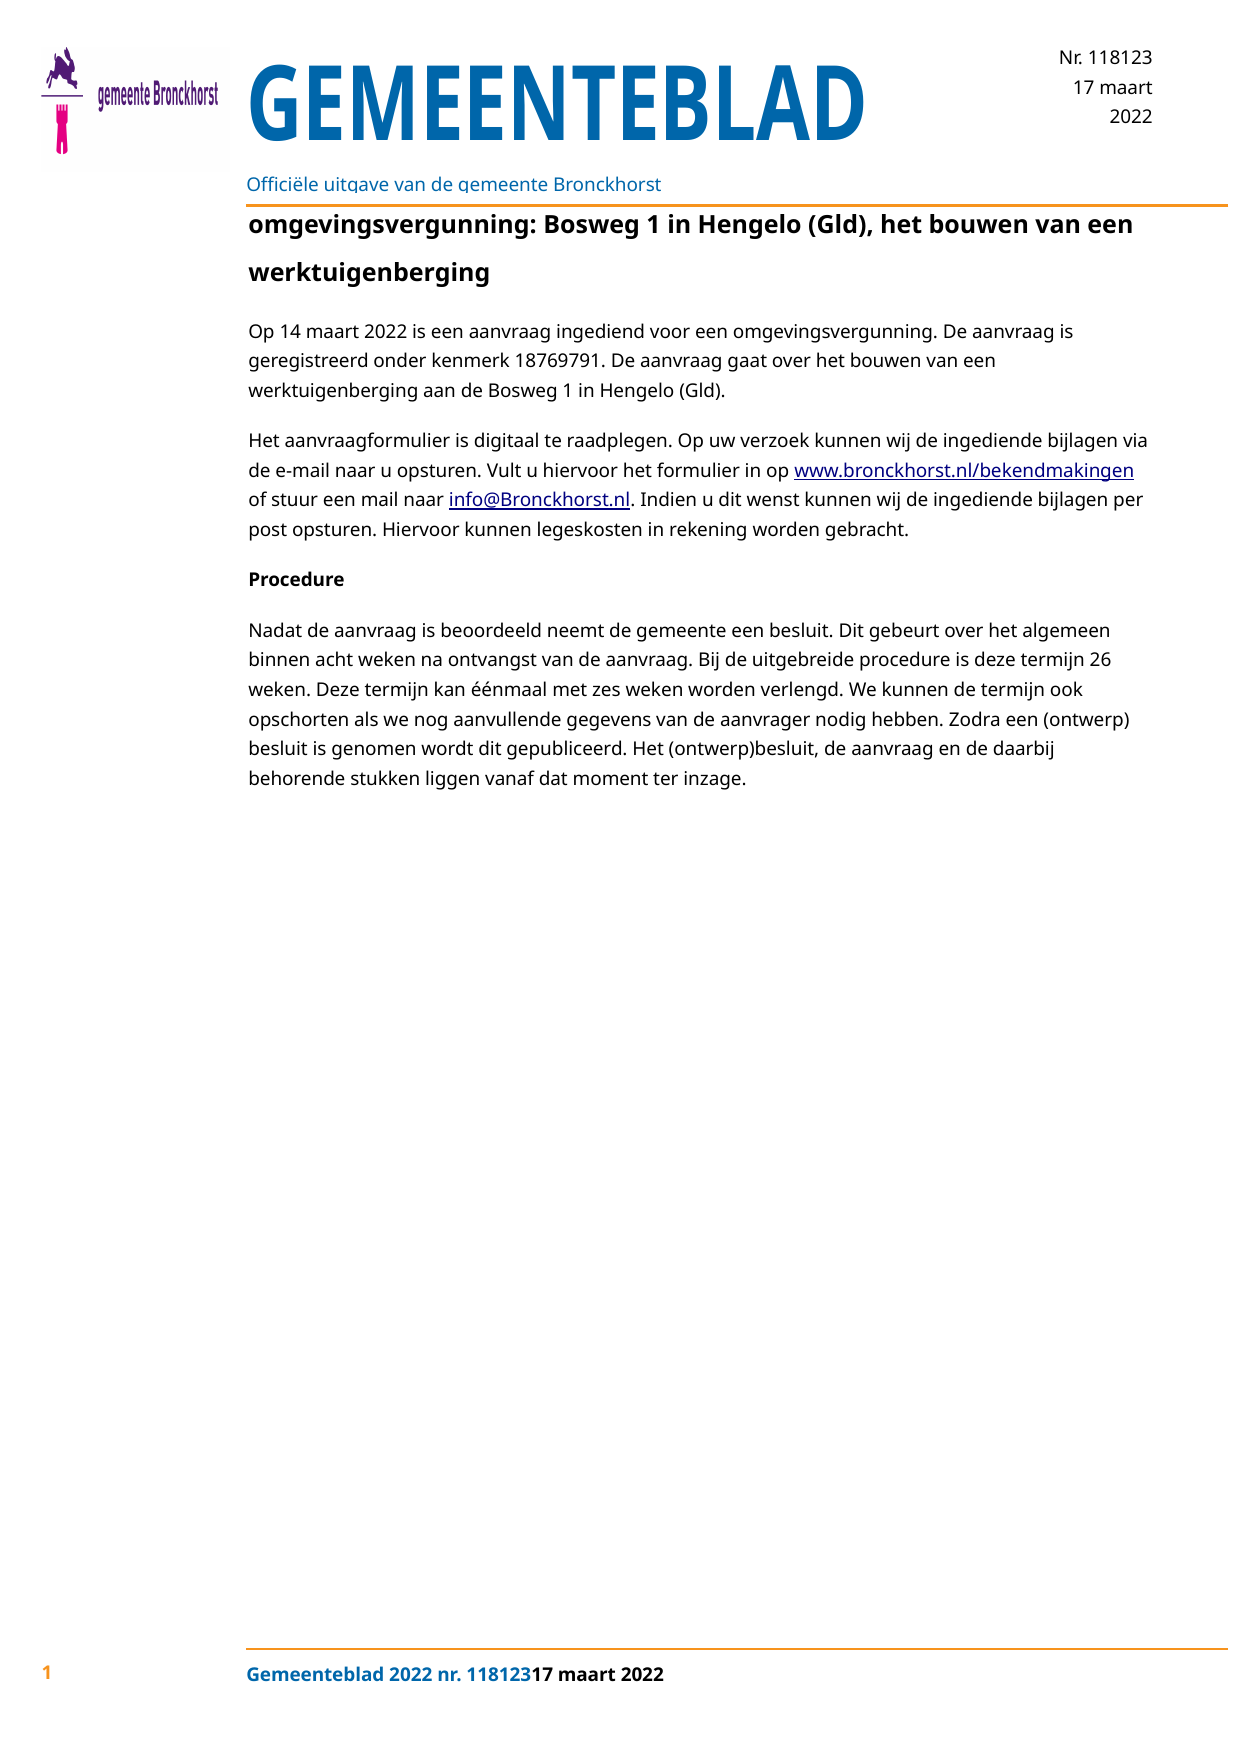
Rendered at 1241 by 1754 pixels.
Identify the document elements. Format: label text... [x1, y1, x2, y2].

text omgevingsvergunning: Bosweg 1 in Hengelo (Gld), het bouwen van een werktuigenberging [248, 207, 1152, 288]
text Op 14 maart 2022 is een aanvraag ingediend voor een omgevingsvergunning. De aanvraag is geregistreerd onder kenmerk 18769791. De aanvraag gaat over het bouwen van een werktuigenberging aan de Bosweg 1 in Hengelo (Gld). [248, 318, 1152, 403]
text Nadat de aanvraag is beoordeeld neemt de gemeente een besluit. Dit gebeurt over het algemeen binnen acht weken na ontvangst van de aanvraag. Bij de uitgebreide procedure is deze termijn 26 weken. Deze termijn kan éénmaal met zes weken worden verlengd. We kunnen de termijn ook opschorten als we nog aanvullende gegevens van de aanvrager nodig hebben. Zodra een (ontwerp) besluit is genomen wordt dit gepubliceerd. Het (ontwerp)besluit, de aanvraag en de daarbij behorende stukken liggen vanaf dat moment ter inzage. [248, 617, 1152, 791]
text Het aanvraagformulier is digitaal te raadplegen. Op uw verzoek kunnen wij de ingediende bijlagen via de e-mail naar u opsturen. Vult u hiervoor het formulier in op www.bronckhorst.nl/bekendmakingen of stuur een mail naar info@Bronckhorst.nl. Indien u dit wenst kunnen wij de ingediende bijlagen per post opsturen. Hiervoor kunnen legeskosten in rekening worden gebracht. [248, 427, 1152, 542]
text Procedure [248, 567, 1152, 592]
picture [41, 47, 231, 172]
